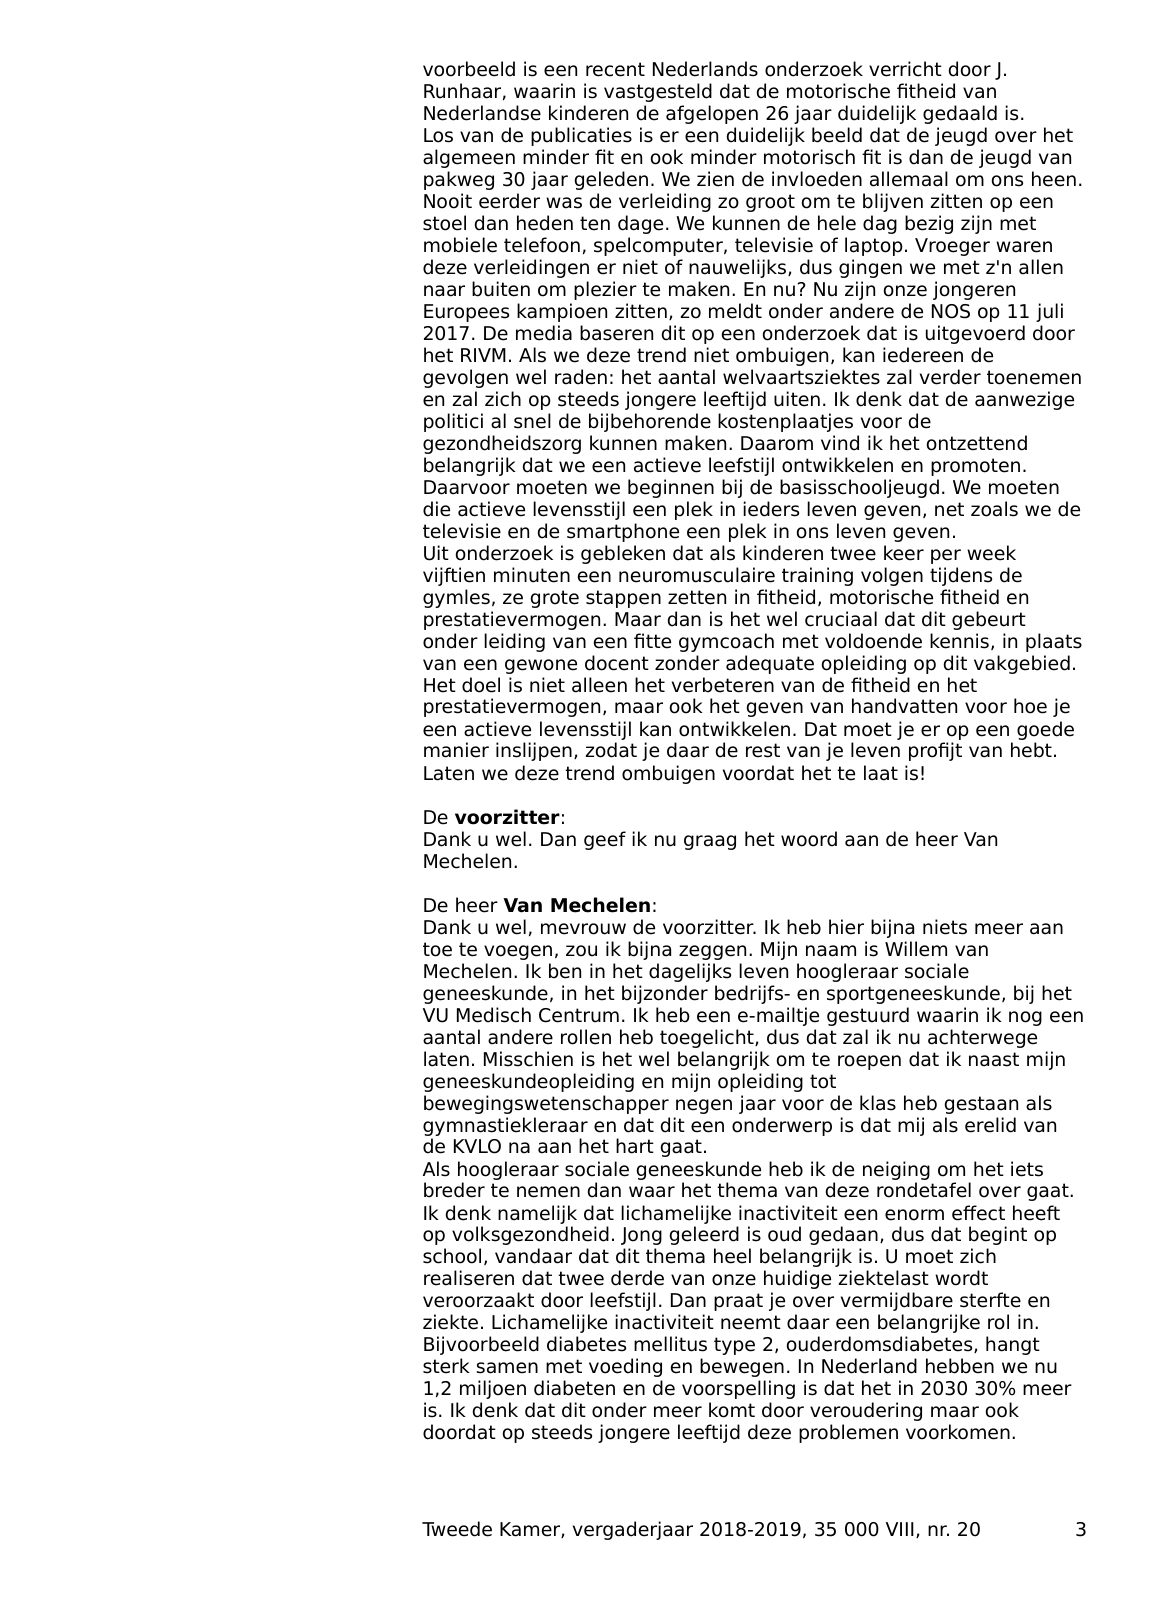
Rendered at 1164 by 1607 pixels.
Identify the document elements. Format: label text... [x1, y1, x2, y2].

text De heer Van Mechelen: [422, 895, 1087, 917]
text Laten we deze trend ombuigen voordat het te laat is! [422, 762, 1087, 784]
text De voorzitter: [422, 807, 1087, 828]
text voorbeeld is een recent Nederlands onderzoek verricht door J. Runhaar, waarin is vastgesteld dat de motorische fitheid van Nederlandse kinderen de afgelopen 26 jaar duidelijk gedaald is. [422, 59, 1087, 125]
text Dank u wel, mevrouw de voorzitter. Ik heb hier bijna niets meer aan toe te voegen, zou ik bijna zeggen. Mijn naam is Willem van Mechelen. Ik ben in het dagelijks leven hoogleraar sociale geneeskunde, in het bijzonder bedrijfs- en sportgeneeskunde, bij het VU Medisch Centrum. Ik heb een e-mailtje gestuurd waarin ik nog een aantal andere rollen heb toegelicht, dus dat zal ik nu achterwege laten. Misschien is het wel belangrijk om te roepen dat ik naast mijn geneeskundeopleiding en mijn opleiding tot bewegingswetenschapper negen jaar voor de klas heb gestaan als gymnastiekleraar en dat dit een onderwerp is dat mij als erelid van de KVLO na aan het hart gaat. [422, 917, 1087, 1158]
text Uit onderzoek is gebleken dat als kinderen twee keer per week vijftien minuten een neuromusculaire training volgen tijdens de gymles, ze grote stappen zetten in fitheid, motorische fitheid en prestatievermogen. Maar dan is het wel cruciaal dat dit gebeurt onder leiding van een fitte gymcoach met voldoende kennis, in plaats van een gewone docent zonder adequate opleiding op dit vakgebied. Het doel is niet alleen het verbeteren van de fitheid en het prestatievermogen, maar ook het geven van handvatten voor hoe je een actieve levensstijl kan ontwikkelen. Dat moet je er op een goede manier inslijpen, zodat je daar de rest van je leven profijt van hebt. [422, 543, 1087, 762]
text Los van de publicaties is er een duidelijk beeld dat de jeugd over het algemeen minder fit en ook minder motorisch fit is dan de jeugd van pakweg 30 jaar geleden. We zien de invloeden allemaal om ons heen. Nooit eerder was de verleiding zo groot om te blijven zitten op een stoel dan heden ten dage. We kunnen de hele dag bezig zijn met mobiele telefoon, spelcomputer, televisie of laptop. Vroeger waren deze verleidingen er niet of nauwelijks, dus gingen we met z'n allen naar buiten om plezier te maken. En nu? Nu zijn onze jongeren Europees kampioen zitten, zo meldt onder andere de NOS op 11 juli 2017. De media baseren dit op een onderzoek dat is uitgevoerd door het RIVM. Als we deze trend niet ombuigen, kan iedereen de gevolgen wel raden: het aantal welvaartsziektes zal verder toenemen en zal zich op steeds jongere leeftijd uiten. Ik denk dat de aanwezige politici al snel de bijbehorende kostenplaatjes voor de gezondheidszorg kunnen maken. Daarom vind ik het ontzettend belangrijk dat we een actieve leefstijl ontwikkelen en promoten. Daarvoor moeten we beginnen bij de basisschooljeugd. We moeten die actieve levensstijl een plek in ieders leven geven, net zoals we de televisie en de smartphone een plek in ons leven geven. [422, 125, 1087, 543]
text Als hoogleraar sociale geneeskunde heb ik de neiging om het iets breder te nemen dan waar het thema van deze rondetafel over gaat. Ik denk namelijk dat lichamelijke inactiviteit een enorm effect heeft op volksgezondheid. Jong geleerd is oud gedaan, dus dat begint op school, vandaar dat dit thema heel belangrijk is. U moet zich realiseren dat twee derde van onze huidige ziektelast wordt veroorzaakt door leefstijl. Dan praat je over vermijdbare sterfte en ziekte. Lichamelijke inactiviteit neemt daar een belangrijke rol in. Bijvoorbeeld diabetes mellitus type 2, ouderdomsdiabetes, hangt sterk samen met voeding en bewegen. In Nederland hebben we nu 1,2 miljoen diabeten en de voorspelling is dat het in 2030 30% meer is. Ik denk dat dit onder meer komt door veroudering maar ook doordat op steeds jongere leeftijd deze problemen voorkomen. [422, 1158, 1087, 1444]
text Dank u wel. Dan geef ik nu graag het woord aan de heer Van Mechelen. [422, 828, 1087, 872]
